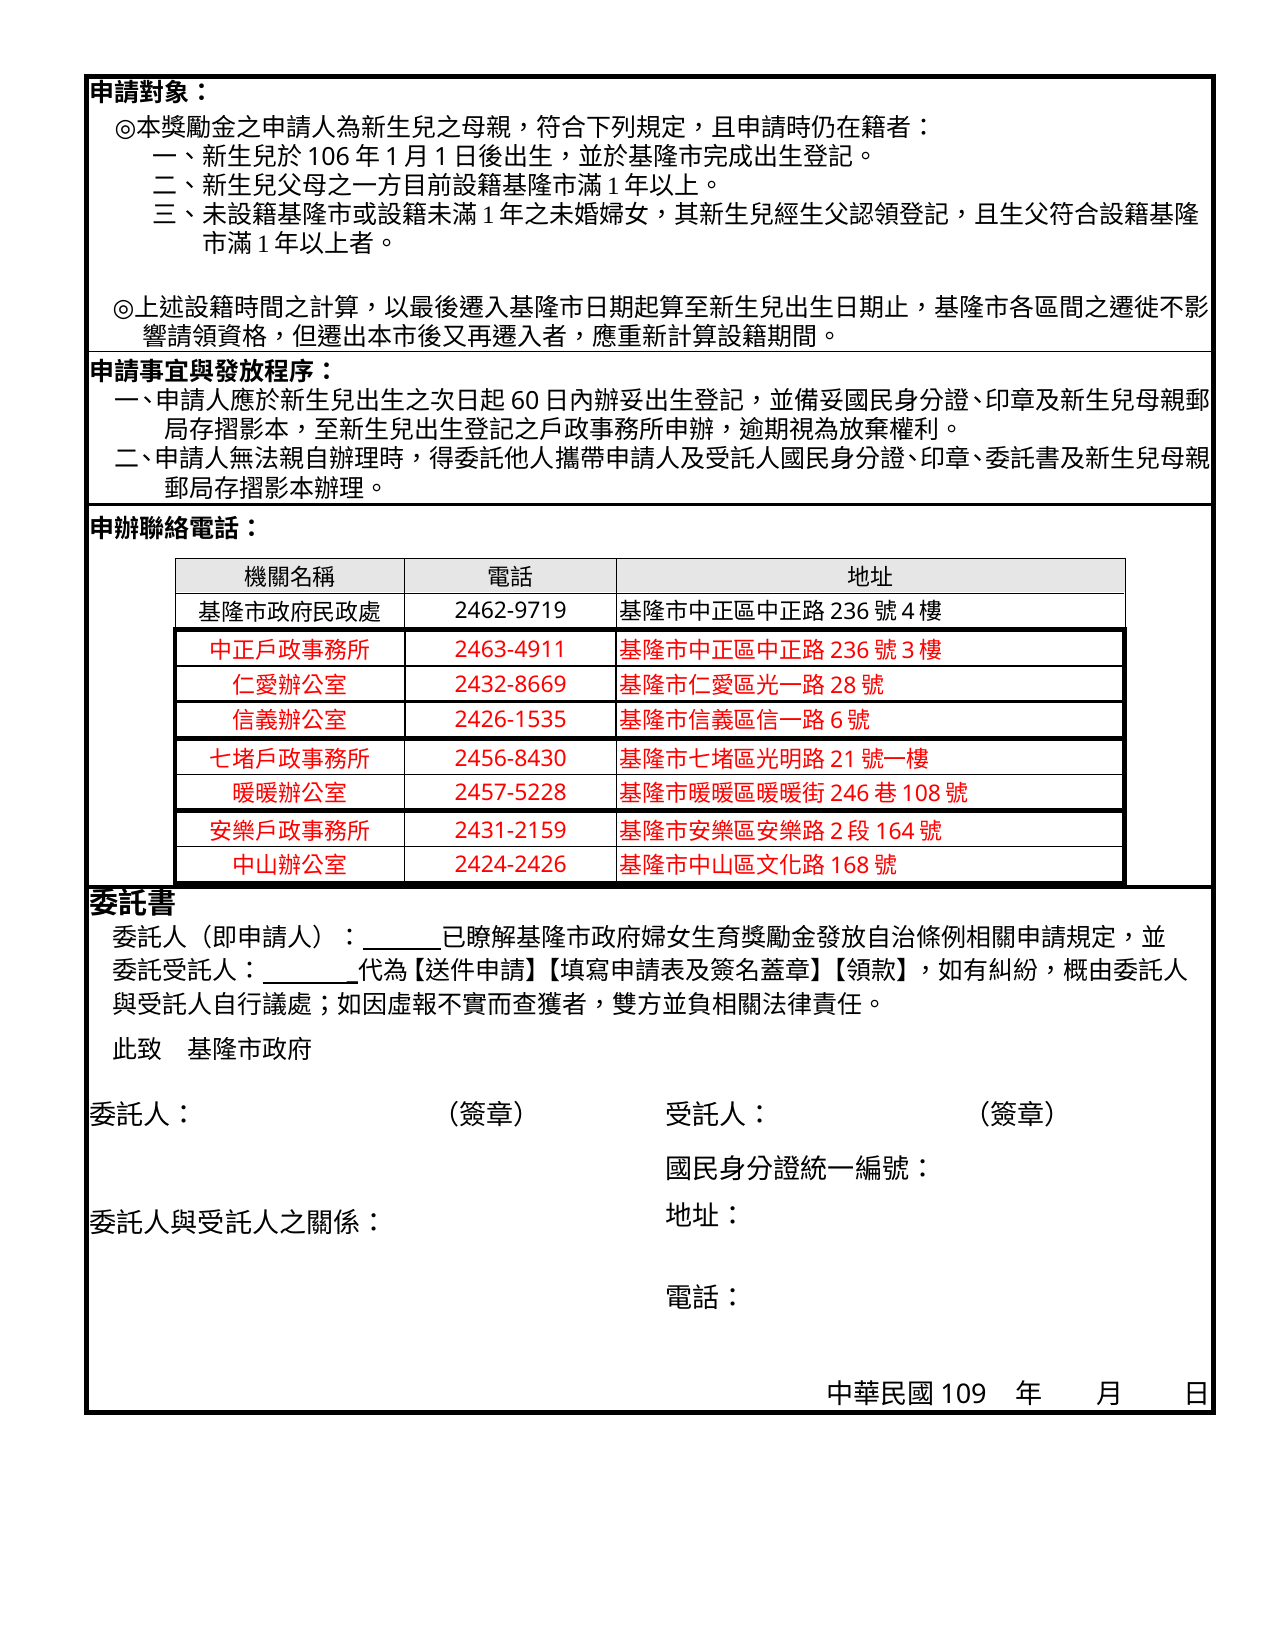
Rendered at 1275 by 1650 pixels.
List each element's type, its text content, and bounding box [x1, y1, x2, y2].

table_cell 2424-2426 [405, 847, 616, 881]
table_header 電話 [405, 559, 616, 592]
table_cell 2463-4911 [406, 632, 615, 665]
table_cell 中華民國 109 年 月 日 [89, 1379, 1211, 1410]
table_cell 基隆市中正區中正路236號3樓 [617, 632, 1122, 665]
table_cell 基隆市仁愛區光一路28號 [617, 667, 1122, 700]
table_cell 申辦聯絡電話： [89, 506, 1211, 885]
table_cell 2431-2159 [405, 813, 616, 846]
table_cell 仁愛辦公室 [177, 667, 404, 700]
table_cell 基隆市中正區中正路236號4樓 [617, 593, 1125, 627]
table_cell 2426-1535 [406, 703, 615, 736]
table_cell 中正戶政事務所 [177, 632, 404, 665]
table_header 地址 [617, 559, 1125, 592]
table_cell 基隆市七堵區光明路21號一樓 [617, 741, 1122, 774]
table_cell 2457-5228 [405, 775, 616, 808]
table_cell 七堵戶政事務所 [177, 741, 404, 774]
table_cell 安樂戶政事務所 [177, 813, 404, 846]
table_cell 基隆市安樂區安樂路2段164號 [617, 813, 1122, 846]
table_cell 中山辦公室 [177, 847, 404, 881]
table_header 機關名稱 [176, 559, 404, 592]
table_cell 暖暖辦公室 [177, 775, 404, 808]
table_cell 2432-8669 [406, 667, 615, 700]
table_cell 申請事宜與發放程序： 一、申請人應於新生兒出生之次日起60日內辦妥出生登記，並備妥國民身分證、印章及新生兒母親郵局存摺影本，至新生兒出生登記之戶政事務所申辦，逾期視為放棄權利。 二、申請人無法親自辦理時，得委託他人攜帶申請人及受託人國民身分證、印章、委託書及新生兒母親郵局存摺影本辦理。 [89, 352, 1211, 503]
table_cell 信義辦公室 [177, 703, 404, 736]
table_cell 基隆市信義區信一路6號 [617, 703, 1122, 736]
table_header 申請對象： ◎本獎勵金之申請人為新生兒之母親，符合下列規定，且申請時仍在籍者： 一、新生兒於106年1月1日後出生，並於基隆市完成出生登記。 二、新生兒父母之一方目前設籍基隆市滿1年以上。 三、未設籍基隆市或設籍未滿1年之未婚婦女，其新生兒經生父認領登記，且生父符合設籍基隆市滿1年以上者。 ◎上述設籍時間之計算，以最後遷入基隆市日期起算至新生兒出生日期止，基隆市各區間之遷徙不影響請領資格，但遷出本市後又再遷入者，應重新計算設籍期間。 [89, 79, 1211, 351]
table_cell 2456-8430 [405, 741, 616, 774]
table_cell 基隆市暖暖區暖暖街246巷108號 [617, 775, 1122, 808]
table_cell 委託人： （簽章） 委託人與受託人之關係： [89, 1087, 662, 1379]
table_cell 委託書 委託人（即申請人）： 已瞭解基隆市政府婦女生育獎勵金發放自治條例相關申請規定，並委託受託人： _代為【送件申請】【填寫申請表及簽名蓋章】【領款】，如有糾紛，概由委託人與受託人自行議處；如因虛報不實而查獲者，雙方並負相關法律責任。 此致 基隆市政府 [89, 889, 1211, 1087]
table_cell 基隆市中山區文化路168號 [617, 847, 1122, 881]
table_cell 基隆市政府民政處 [176, 594, 404, 627]
table_cell 2462-9719 [405, 594, 616, 627]
table_cell 受託人： （簽章） 國民身分證統一編號： 地址： 縣（市） 鄉（鎮、市、區） 里（村） 鄰 路（街） 電話： [662, 1087, 1211, 1379]
